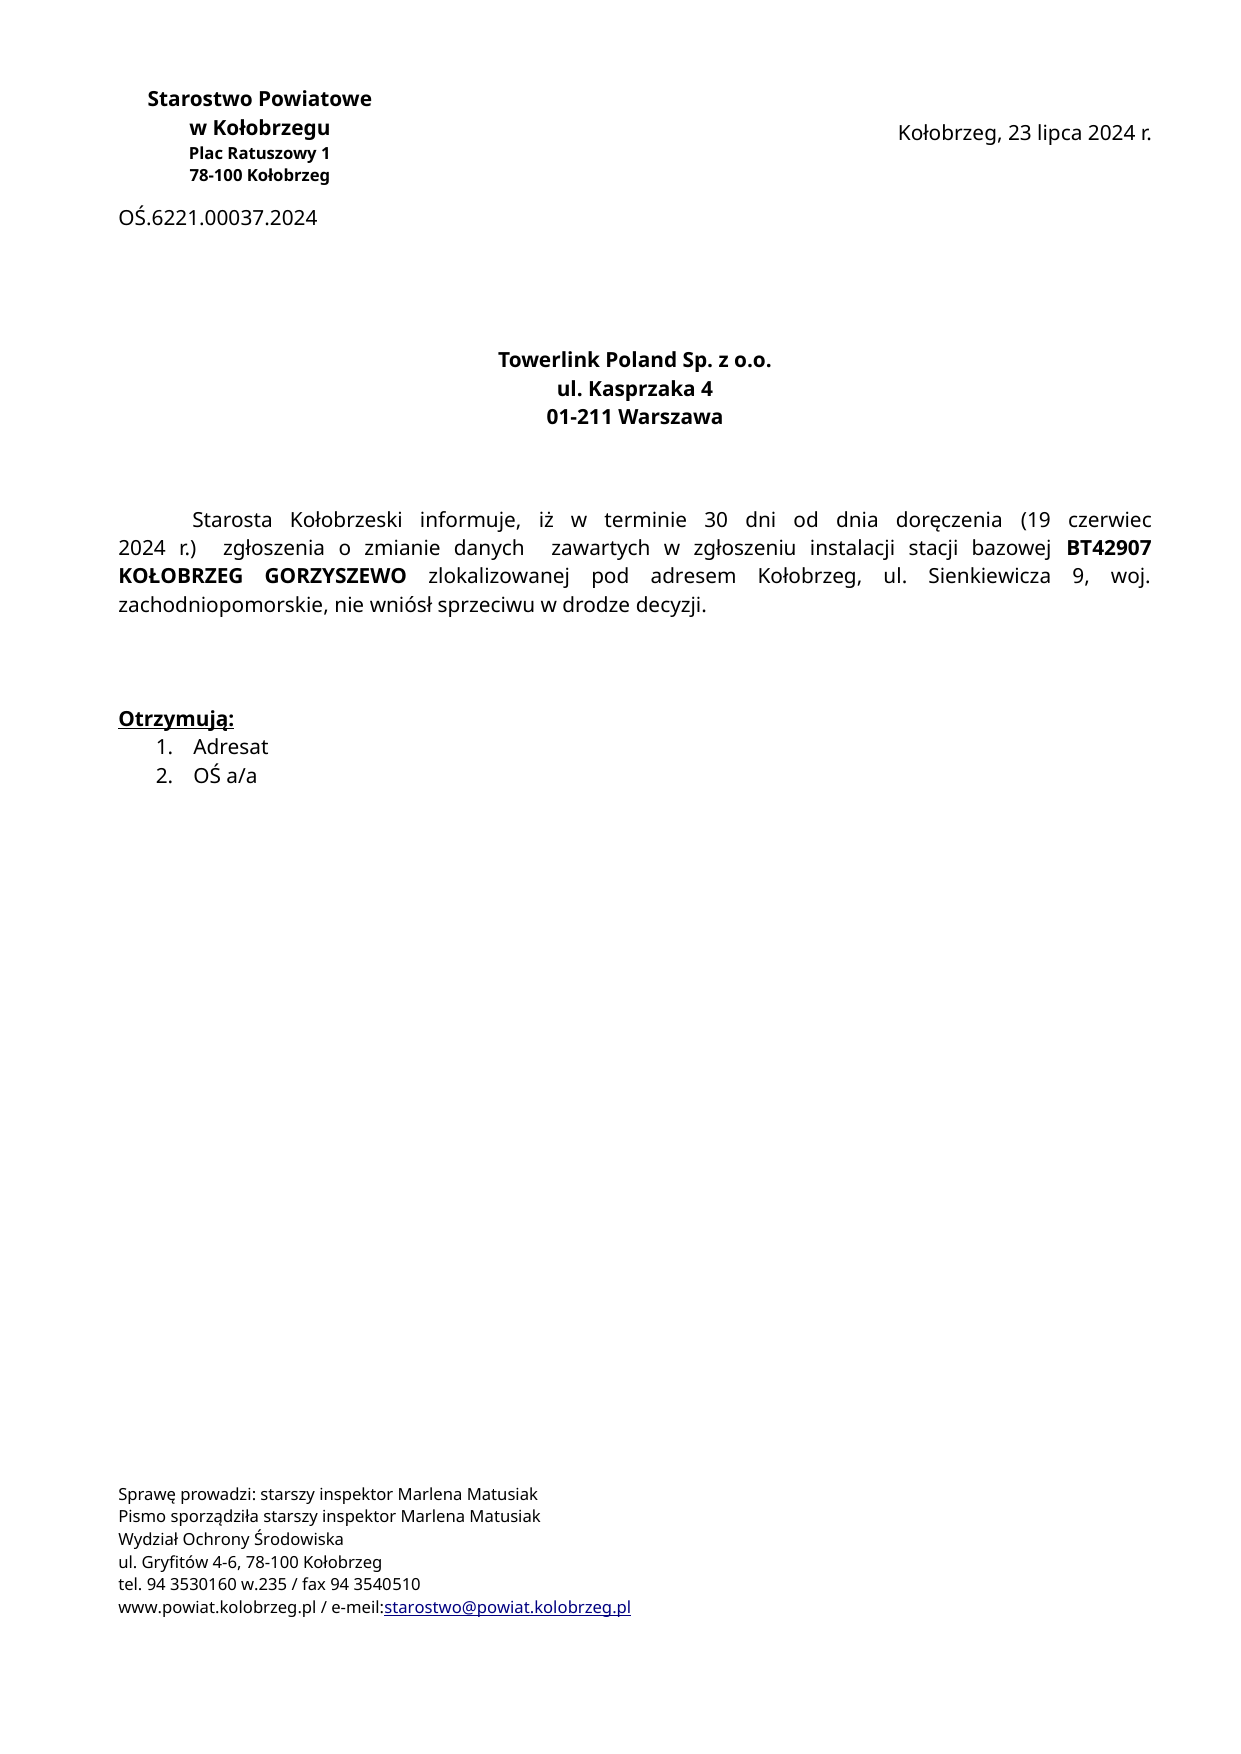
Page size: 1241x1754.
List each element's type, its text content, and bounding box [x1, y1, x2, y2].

text Kołobrzeg, 23 lipca 2024 r. [416, 118, 1152, 147]
list Adresat [156, 732, 1152, 761]
text Otrzymują: [118, 704, 1152, 732]
text 01-211 Warszawa [118, 402, 1152, 431]
text OŚ.6221.00037.2024 [118, 203, 1152, 232]
text 78-100 Kołobrzeg [103, 164, 416, 187]
text ul. Kasprzaka 4 [118, 374, 1152, 402]
list OŚ a/a [156, 761, 1152, 789]
text Plac Ratuszowy 1 [103, 141, 416, 164]
text www.powiat.kolobrzeg.pl / e-meil:starostwo@powiat.kolobrzeg.pl [118, 1596, 1152, 1618]
text Sprawę prowadzi: starszy inspektor Marlena Matusiak Pismo sporządziła starszy inspektor Marlena Matusiak [118, 1482, 1152, 1527]
text w Kołobrzegu [103, 113, 416, 141]
text Wydział Ochrony Środowiska ul. Gryfitów 4-6, 78-100 Kołobrzeg tel. 94 3530160 w.235 / fax 94 3540510 [118, 1527, 1152, 1596]
text Starostwo Powiatowe [103, 84, 416, 113]
text Starosta Kołobrzeski informuje, iż w terminie 30 dni od dnia doręczenia (19 czerwiec 2024 r.) zgłoszenia o zmianie danych zawartych w zgłoszeniu instalacji stacji bazowej BT42907 KOŁOBRZEG GORZYSZEWO zlokalizowanej pod adresem Kołobrzeg, ul. Sienkiewicza 9, woj. zachodniopomorskie, nie wniósł sprzeciwu w drodze decyzji. [118, 505, 1152, 618]
text Towerlink Poland Sp. z o.o. [118, 346, 1152, 374]
